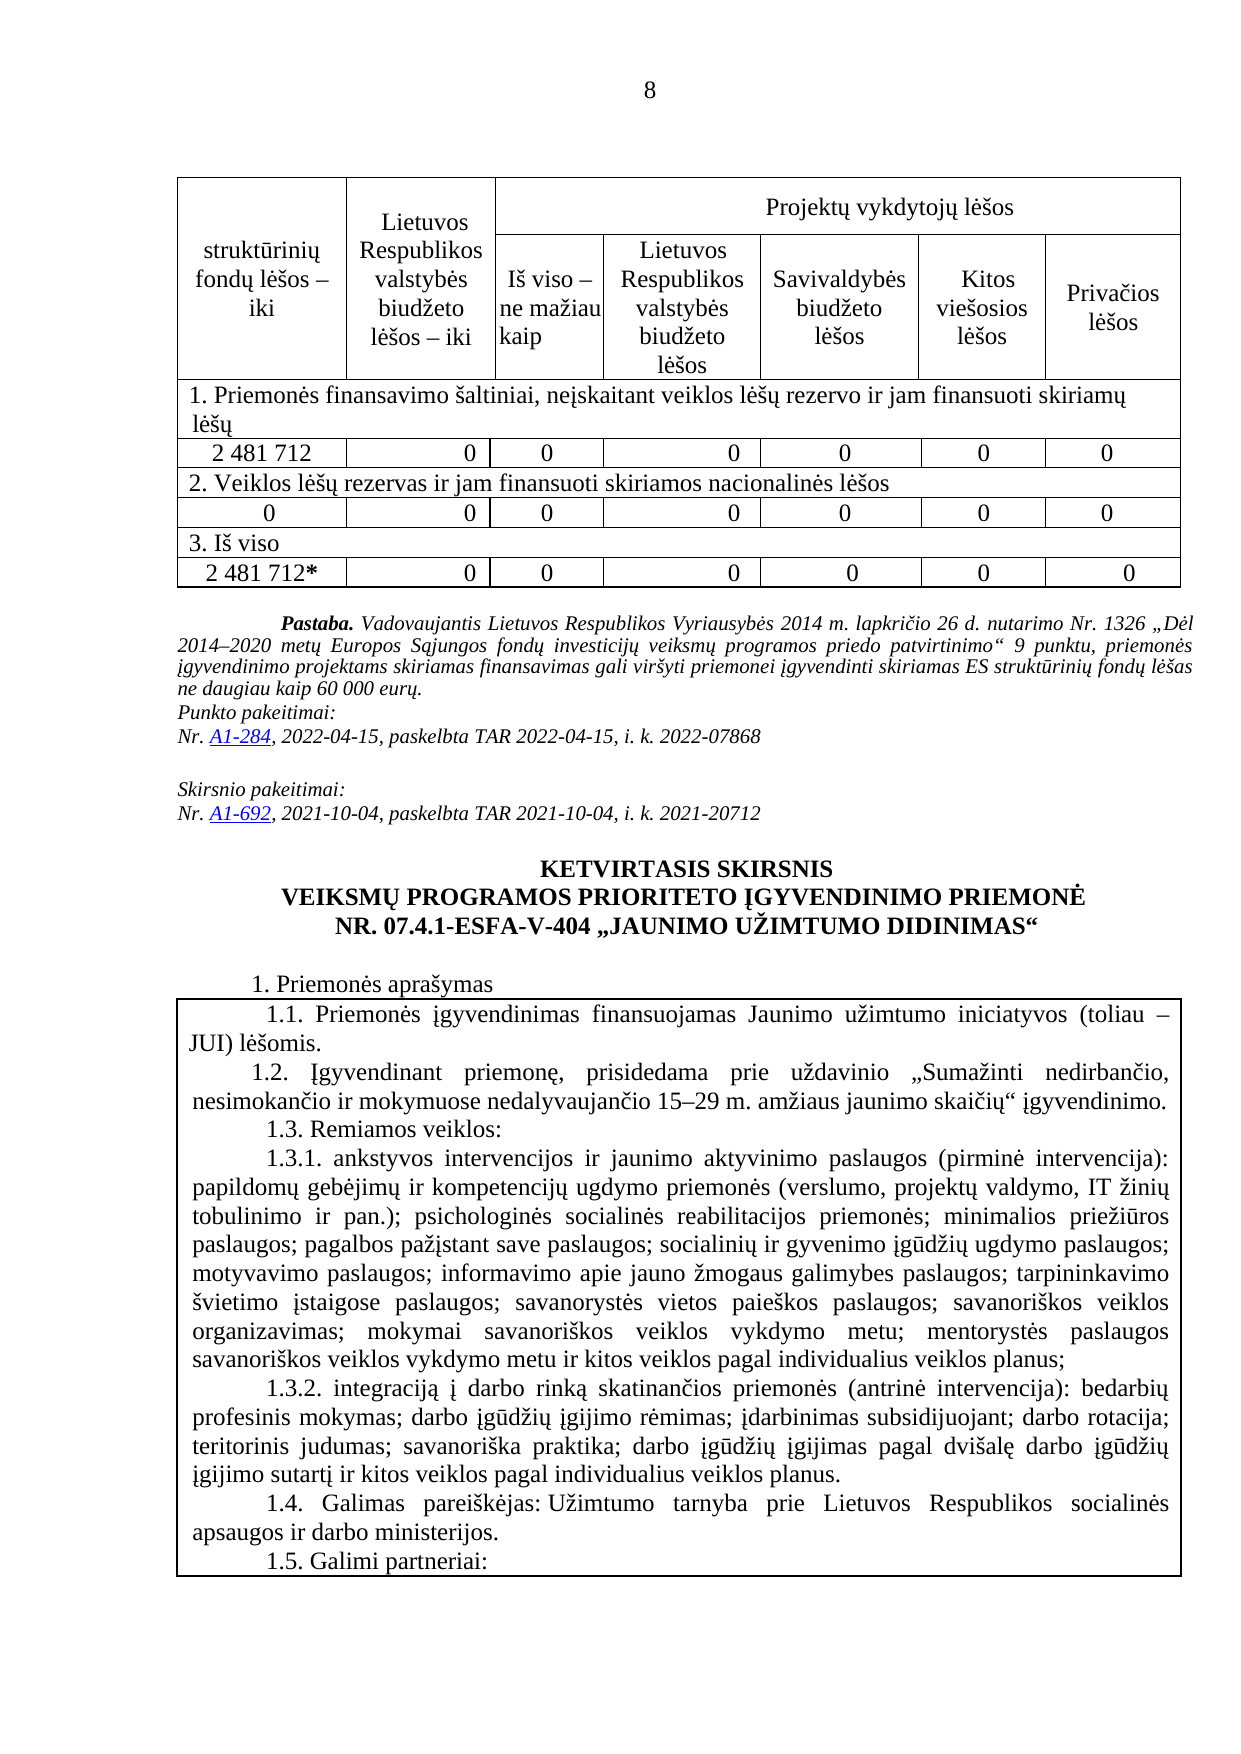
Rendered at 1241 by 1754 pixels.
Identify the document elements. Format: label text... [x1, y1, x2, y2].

table_cell 0 [761, 439, 921, 467]
text Skirsnio pakeitimai: [177, 777, 1196, 801]
text Pastaba. Vadovaujantis Lietuvos Respublikos Vyriausybės 2014 m. lapkričio 26 d. nutarimo Nr. 1326 „Dėl 2014–2020 metų Europos Sąjungos fondų investicijų veiksmų programos priedo patvirtinimo“ 9 punktu, priemonės įgyvendinimo projektams skiriamas finansavimas gali viršyti priemonei įgyvendinti skiriamas ES struktūrinių fondų lėšas ne daugiau kaip 60 000 eurų. [177, 613, 1196, 700]
text NR. 07.4.1-ESFA-V-404 „JAUNIMO UŽIMTUMO DIDINIMAS“ [177, 911, 1196, 940]
text KETVIRTASIS SKIRSNIS [177, 854, 1196, 882]
table_cell 0 [922, 498, 1045, 527]
table_cell 0 [1046, 498, 1180, 527]
table_cell 2 481 712* [178, 558, 346, 586]
table_cell 0 [491, 498, 603, 527]
table_cell 0 [604, 558, 760, 586]
table_cell Privačios lėšos [1046, 235, 1180, 379]
table_cell Iš viso – ne mažiau kaip [496, 235, 603, 379]
table_cell 1. Priemonės finansavimo šaltiniai, neįskaitant veiklos lėšų rezervo ir jam finansuoti skiriamų lėšų [178, 380, 1180, 437]
table_cell 3. Iš viso [178, 528, 1180, 557]
table_cell struktūrinių fondų lėšos – iki [178, 178, 346, 379]
table_header 1.1. Priemonės įgyvendinimas finansuojamas Jaunimo užimtumo iniciatyvos (toliau – JUI) lėšomis. 1.2. Įgyvendinant priemonę, prisidedama prie uždavinio „Sumažinti nedirbančio, nesimokančio ir mokymuose nedalyvaujančio 15–29 m. amžiaus jaunimo skaičių“ įgyvendinimo. 1.3. Remiamos veiklos: 1.3.1. ankstyvos intervencijos ir jaunimo aktyvinimo paslaugos (pirminė intervencija): papildomų gebėjimų ir kompetencijų ugdymo priemonės (verslumo, projektų valdymo, IT žinių tobulinimo ir pan.); psichologinės socialinės reabilitacijos priemonės; minimalios priežiūros paslaugos; pagalbos pažįstant save paslaugos; socialinių ir gyvenimo įgūdžių ugdymo paslaugos; motyvavimo paslaugos; informavimo apie jauno žmogaus galimybes paslaugos; tarpininkavimo švietimo įstaigose paslaugos; savanorystės vietos paieškos paslaugos; savanoriškos veiklos organizavimas; mokymai savanoriškos veiklos vykdymo metu; mentorystės paslaugos savanoriškos veiklos vykdymo metu ir kitos veiklos pagal individualius veiklos planus; 1.3.2. integraciją į darbo rinką skatinančios priemonės (antrinė intervencija): bedarbių profesinis mokymas; darbo įgūdžių įgijimo rėmimas; įdarbinimas subsidijuojant; darbo rotacija; teritorinis judumas; savanoriška praktika; darbo įgūdžių įgijimas pagal dvišalę darbo įgūdžių įgijimo sutartį ir kitos veiklos pagal individualius veiklos planus. 1.4. Galimas pareiškėjas: Užimtumo tarnyba prie Lietuvos Respublikos socialinės apsaugos ir darbo ministerijos. 1.5. Galimi partneriai: [178, 1000, 1180, 1574]
table_cell 0 [347, 498, 489, 527]
text Nr. A1-284, 2022-04-15, paskelbta TAR 2022-04-15, i. k. 2022-07868 [177, 724, 1196, 748]
table_cell Savivaldybės biudžeto lėšos [761, 235, 918, 379]
table_cell 0 [347, 439, 489, 467]
table_cell 0 [604, 439, 760, 467]
table_cell 0 [347, 558, 489, 586]
text 1. Priemonės aprašymas [251, 969, 1196, 997]
table_cell 0 [922, 439, 1045, 467]
table_cell 0 [922, 558, 1045, 586]
table_cell 0 [491, 558, 603, 586]
table_cell 0 [761, 558, 921, 586]
text Punkto pakeitimai: [177, 700, 1196, 724]
table_cell 2. Veiklos lėšų rezervas ir jam finansuoti skiriamos nacionalinės lėšos [178, 468, 1180, 497]
table_cell 0 [604, 498, 760, 527]
table_cell Projektų vykdytojų lėšos [496, 178, 1180, 234]
table_cell 0 [178, 498, 346, 527]
table_cell 0 [491, 439, 603, 467]
table_cell 0 [1046, 439, 1180, 467]
table_cell 0 [761, 498, 921, 527]
table_cell Lietuvos Respublikos valstybės biudžeto lėšos – iki [347, 178, 495, 379]
table_cell Lietuvos Respublikos valstybės biudžeto lėšos [604, 235, 760, 379]
table_cell Kitos viešosios lėšos [919, 235, 1045, 379]
table_cell 0 [1046, 558, 1180, 586]
table_cell 2 481 712 [178, 439, 346, 467]
text Nr. A1-692, 2021-10-04, paskelbta TAR 2021-10-04, i. k. 2021-20712 [177, 801, 1196, 825]
text VEIKSMŲ PROGRAMOS PRIORITETO ĮGYVENDINIMO PRIEMONĖ [177, 882, 1196, 911]
